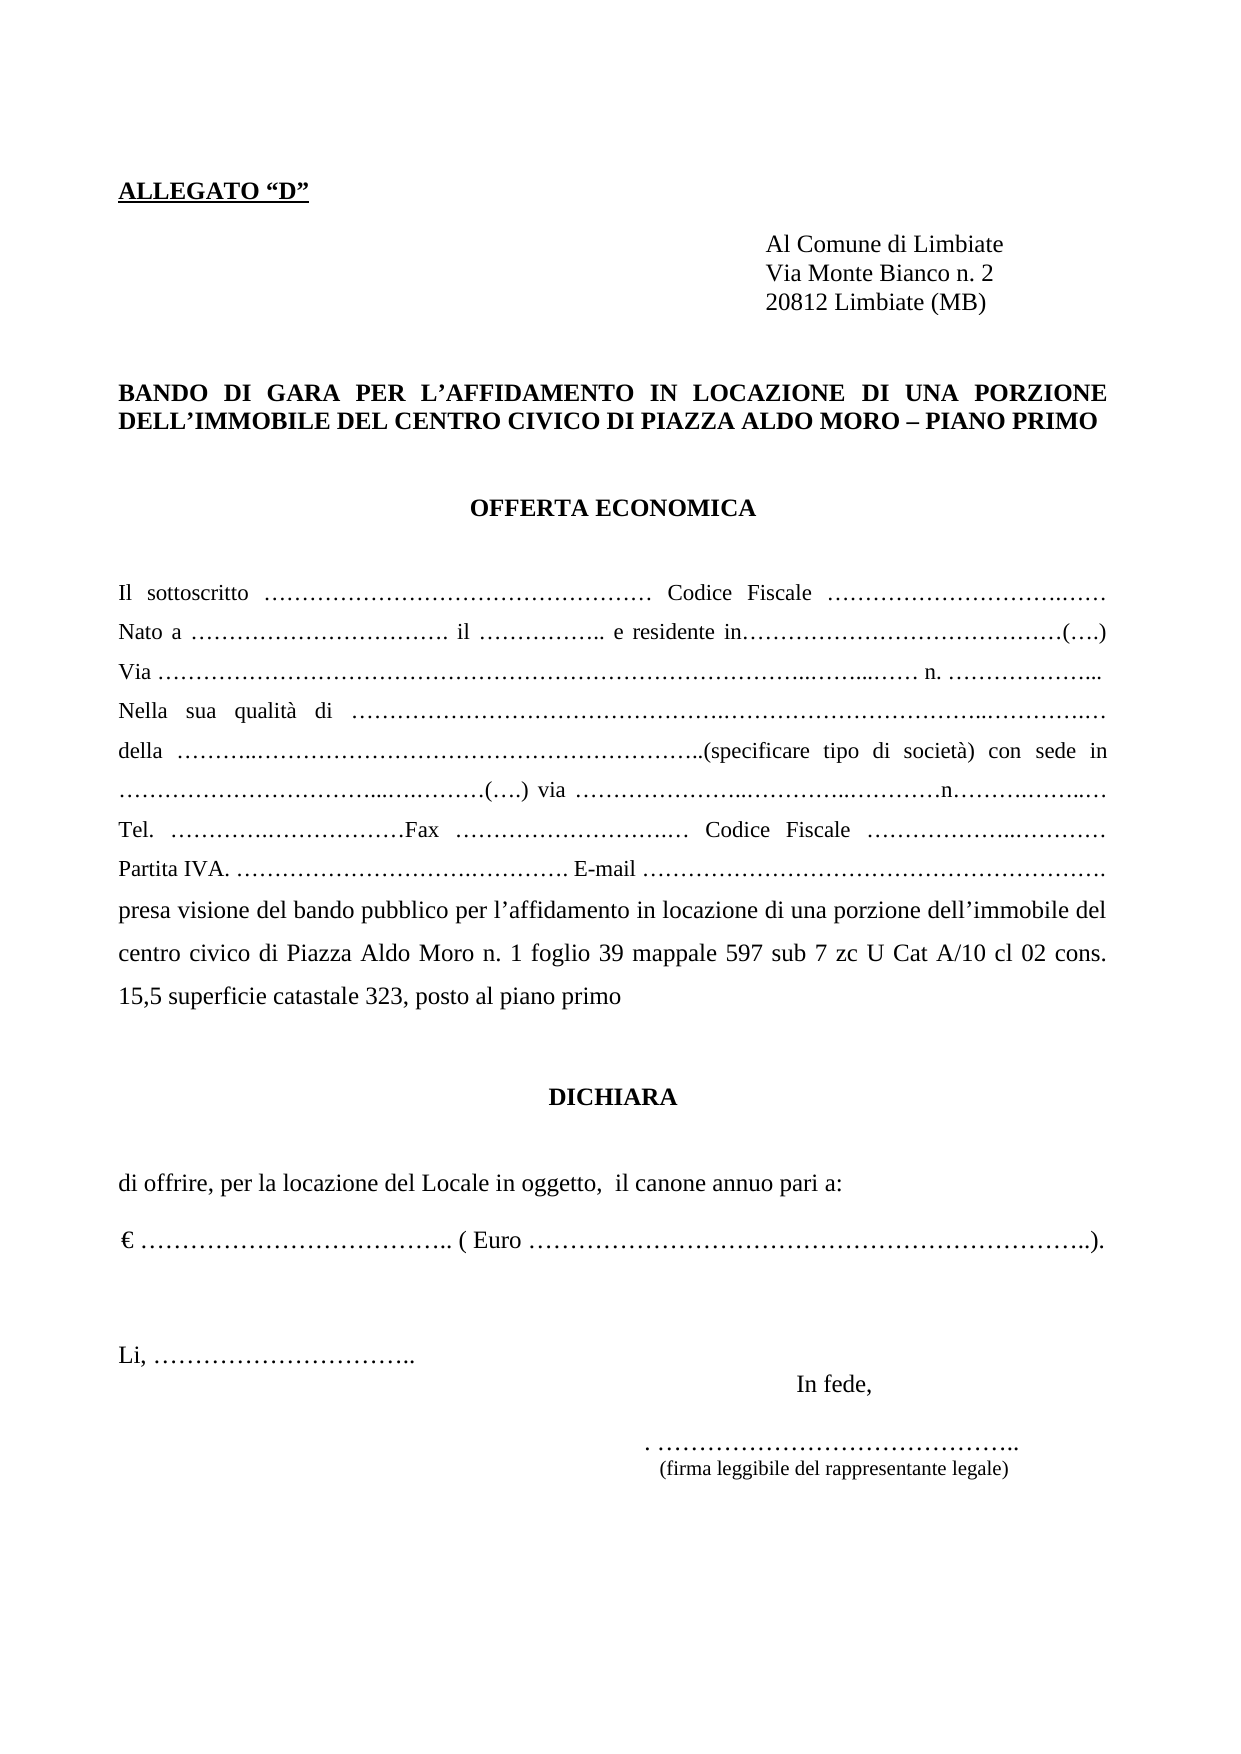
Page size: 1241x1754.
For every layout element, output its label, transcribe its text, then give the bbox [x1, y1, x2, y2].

text In fede, [118, 1369, 1107, 1398]
text presa visione del bando pubblico per l’affidamento in locazione di una porzione dell’immobile del centro civico di Piazza Aldo Moro n. 1 foglio 39 mappale 597 sub 7 zc U Cat A/10 cl 02 cons. 15,5 superficie catastale 323, posto al piano primo [118, 895, 1107, 1010]
text OFFERTA ECONOMICA [118, 493, 1107, 521]
text Nella sua qualità di ………………………………………….……………………………..………….… della ………..…………………………………………………..(specificare tipo di società) con sede in ……………………………...….………(….) via …………………..…………..…………n……….……..… Tel. ………….………………Fax ……………………….… Codice Fiscale ………………..………… Partita IVA. ………………………….…………. E-mail ……………………………………………………. [118, 697, 1107, 882]
text Via Monte Bianco n. 2 [765, 258, 1133, 287]
text € ……………………………….. ( Euro …………………………………………………………..). [118, 1225, 1107, 1254]
text (firma leggibile del rappresentante legale) [561, 1455, 1107, 1479]
text . …………………………………….. [118, 1427, 1107, 1455]
subtitle ALLEGATO “D” [118, 176, 1107, 205]
text DICHIARA [118, 1082, 1107, 1110]
text BANDO DI GARA PER L’AFFIDAMENTO IN LOCAZIONE DI UNA PORZIONE DELL’IMMOBILE DEL CENTRO CIVICO DI PIAZZA ALDO MORO – PIANO PRIMO [118, 378, 1107, 435]
text 20812 Limbiate (MB) [765, 287, 1133, 315]
text di offrire, per la locazione del Locale in oggetto, il canone annuo pari a: [118, 1168, 1107, 1197]
text Li, ………………………….. [118, 1340, 1107, 1369]
text Al Comune di Limbiate [765, 229, 1133, 258]
text Il sottoscritto …………………………………………… Codice Fiscale ………………………….…… Nato a ……………………………. il …………….. e residente in……………………………………(….) Via …………………………………………………………………………..……...…… n. ………………... [118, 579, 1107, 684]
